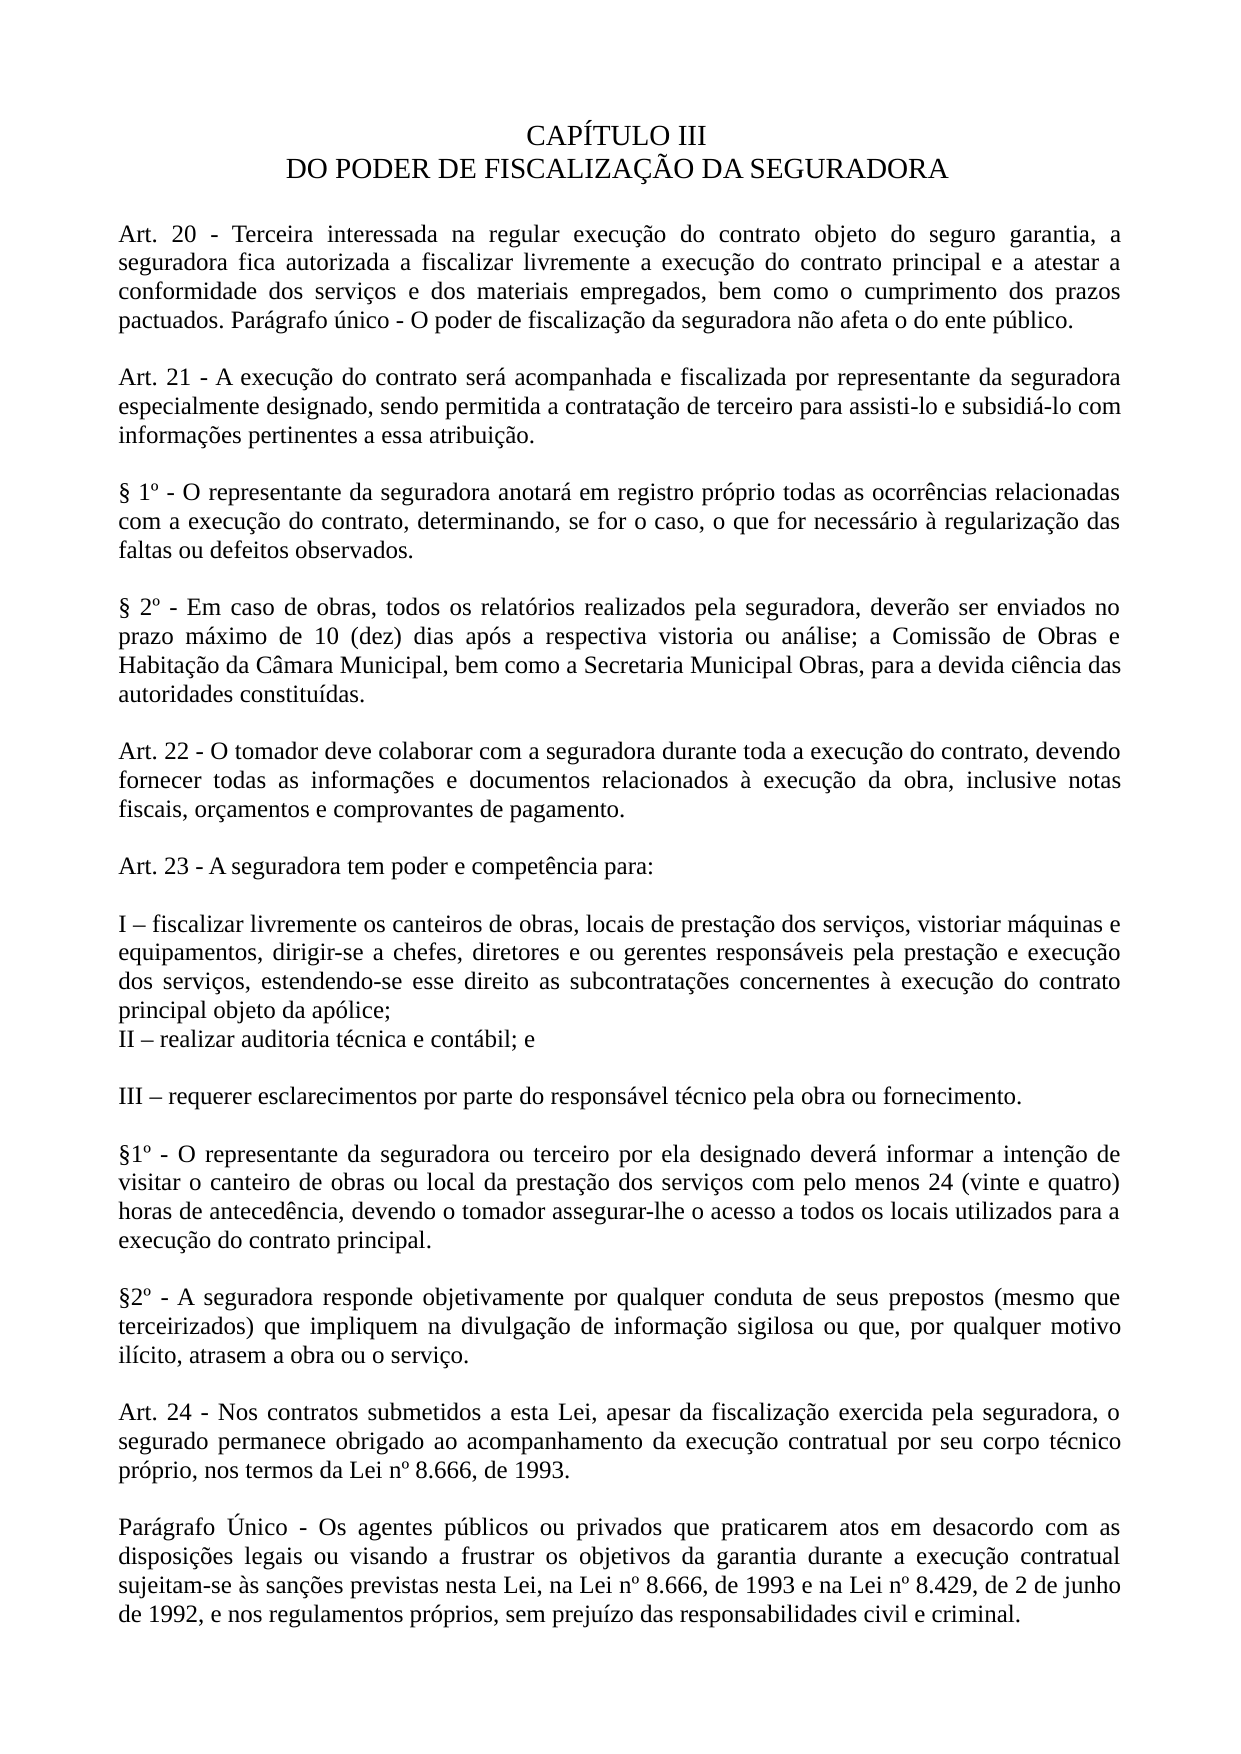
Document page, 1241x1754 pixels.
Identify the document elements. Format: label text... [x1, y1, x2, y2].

text Art. 20 - Terceira interessada na regular execução do contrato objeto do seguro garantia, a seguradora fica autorizada a fiscalizar livremente a execução do contrato principal e a atestar a conformidade dos serviços e dos materiais empregados, bem como o cumprimento dos prazos pactuados. Parágrafo único - O poder de fiscalização da seguradora não afeta o do ente público. [118, 219, 1122, 334]
text Art. 22 - O tomador deve colaborar com a seguradora durante toda a execução do contrato, devendo fornecer todas as informações e documentos relacionados à execução da obra, inclusive notas fiscais, orçamentos e comprovantes de pagamento. [118, 736, 1122, 822]
text I – fiscalizar livremente os canteiros de obras, locais de prestação dos serviços, vistoriar máquinas e equipamentos, dirigir-se a chefes, diretores e ou gerentes responsáveis pela prestação e execução dos serviços, estendendo-se esse direito as subcontratações concernentes à execução do contrato principal objeto da apólice; [118, 909, 1122, 1024]
text Art. 23 - A seguradora tem poder e competência para: [118, 851, 1122, 880]
text Art. 21 - A execução do contrato será acompanhada e fiscalizada por representante da seguradora especialmente designado, sendo permitida a contratação de terceiro para assisti-lo e subsidiá-lo com informações pertinentes a essa atribuição. [118, 362, 1122, 449]
text III – requerer esclarecimentos por parte do responsável técnico pela obra ou fornecimento. [118, 1081, 1122, 1110]
text § 2º - Em caso de obras, todos os relatórios realizados pela seguradora, deverão ser enviados no prazo máximo de 10 (dez) dias após a respectiva vistoria ou análise; a Comissão de Obras e Habitação da Câmara Municipal, bem como a Secretaria Municipal Obras, para a devida ciência das autoridades constituídas. [118, 592, 1122, 707]
text Parágrafo Único - Os agentes públicos ou privados que praticarem atos em desacordo com as disposições legais ou visando a frustrar os objetivos da garantia durante a execução contratual sujeitam-se às sanções previstas nesta Lei, na Lei nº 8.666, de 1993 e na Lei nº 8.429, de 2 de junho de 1992, e nos regulamentos próprios, sem prejuízo das responsabilidades civil e criminal. [118, 1512, 1122, 1627]
text II – realizar auditoria técnica e contábil; e [118, 1024, 1122, 1052]
text DO PODER DE FISCALIZAÇÃO DA SEGURADORA [118, 152, 1122, 185]
text Art. 24 - Nos contratos submetidos a esta Lei, apesar da fiscalização exercida pela seguradora, o segurado permanece obrigado ao acompanhamento da execução contratual por seu corpo técnico próprio, nos termos da Lei nº 8.666, de 1993. [118, 1397, 1122, 1484]
text § 1º - O representante da seguradora anotará em registro próprio todas as ocorrências relacionadas com a execução do contrato, determinando, se for o caso, o que for necessário à regularização das faltas ou defeitos observados. [118, 477, 1122, 564]
text §1º - O representante da seguradora ou terceiro por ela designado deverá informar a intenção de visitar o canteiro de obras ou local da prestação dos serviços com pelo menos 24 (vinte e quatro) horas de antecedência, devendo o tomador assegurar-lhe o acesso a todos os locais utilizados para a execução do contrato principal. [118, 1139, 1122, 1254]
text CAPÍTULO III [118, 118, 1122, 152]
text §2º - A seguradora responde objetivamente por qualquer conduta de seus prepostos (mesmo que terceirizados) que impliquem na divulgação de informação sigilosa ou que, por qualquer motivo ilícito, atrasem a obra ou o serviço. [118, 1282, 1122, 1369]
